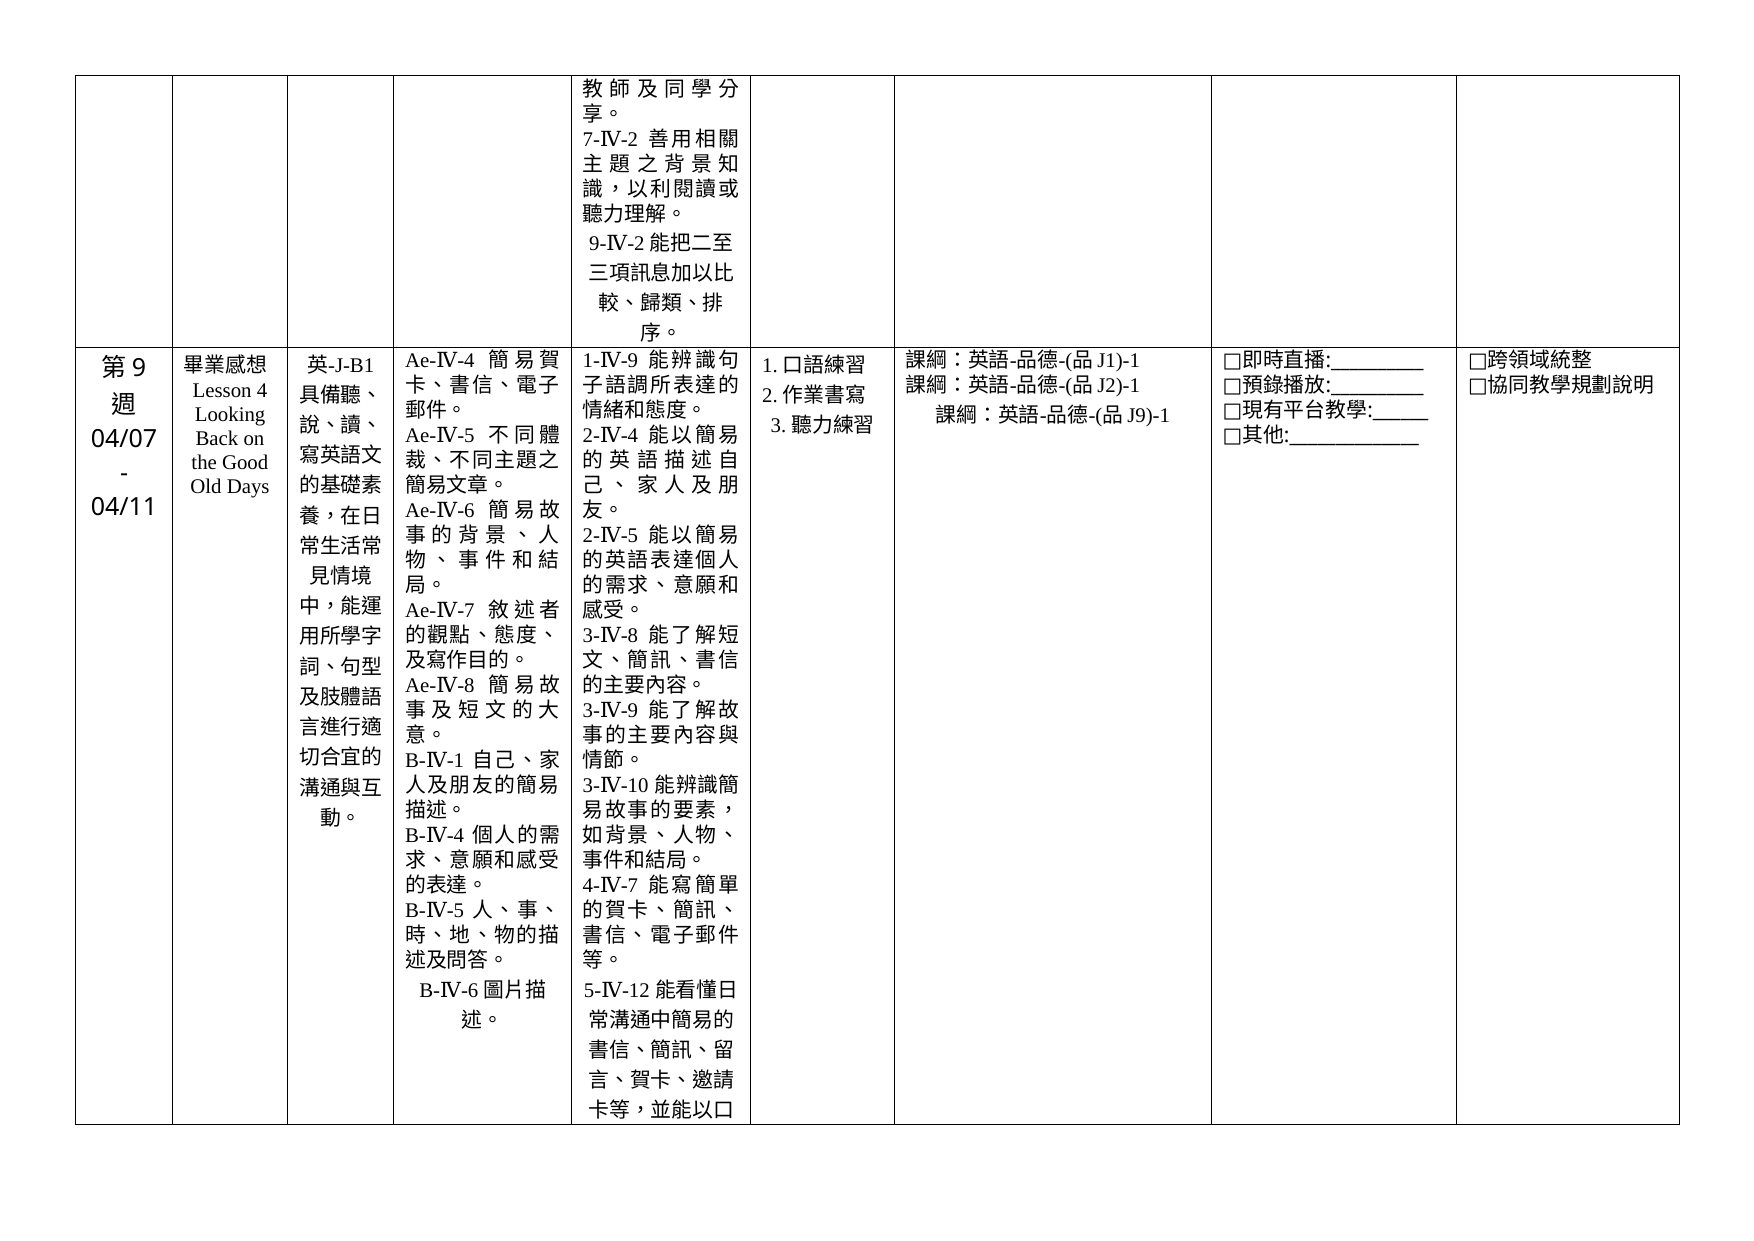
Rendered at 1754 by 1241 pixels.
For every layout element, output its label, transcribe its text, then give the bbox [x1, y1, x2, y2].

table_cell [1212, 76, 1456, 347]
table_cell [288, 76, 393, 347]
table_cell 英-J-B1 具備聽、說、讀、寫英語文的基礎素養，在日常生活常見情境中，能運用所學字詞、句型及肢體語言進行適切合宜的溝通與互動。 [288, 348, 393, 1124]
table_cell [76, 76, 172, 347]
table_cell 教師及同學分享。 7-Ⅳ-2 善用相關主題之背景知識，以利閱讀或聽力理解。 9-Ⅳ-2 能把二至三項訊息加以比較、歸類、排序。 [572, 76, 750, 347]
table_cell 第9週 04/07-04/11 [76, 348, 172, 1124]
table_cell [751, 76, 894, 347]
table_cell 畢業感想 Lesson 4 Looking Back on the Good Old Days [173, 348, 287, 1124]
table_cell 課綱：英語-品德-(品J1)-1 課綱：英語-品德-(品J2)-1 課綱：英語-品德-(品J9)-1 [895, 348, 1211, 1124]
table_cell Ae-Ⅳ-4 簡易賀卡、書信、電子郵件。 Ae-Ⅳ-5 不同體裁、不同主題之簡易文章。 Ae-Ⅳ-6 簡易故事的背景、人物、事件和結局。 Ae-Ⅳ-7 敘述者的觀點、態度、及寫作目的。 Ae-Ⅳ-8 簡易故事及短文的大意。 B-Ⅳ-1 自己、家人及朋友的簡易描述。 B-Ⅳ-4 個人的需求、意願和感受的表達。 B-Ⅳ-5 人、事、時、地、物的描述及問答。 B-Ⅳ-6 圖片描述。 [394, 348, 571, 1124]
table_cell [1457, 76, 1679, 347]
table_cell [173, 76, 287, 347]
table_cell [394, 76, 571, 347]
table_cell 1. 口語練習 2. 作業書寫 3. 聽力練習 [751, 348, 894, 1124]
table_cell □跨領域統整 □協同教學規劃說明 [1457, 348, 1679, 1124]
table_cell 1-Ⅳ-9 能辨識句子語調所表達的情緒和態度。 2-Ⅳ-4 能以簡易的英語描述自己、家人及朋友。 2-Ⅳ-5 能以簡易的英語表達個人的需求、意願和感受。 3-Ⅳ-8 能了解短文、簡訊、書信的主要內容。 3-Ⅳ-9 能了解故事的主要內容與情節。 3-Ⅳ-10 能辨識簡易故事的要素，如背景、人物、事件和結局。 4-Ⅳ-7 能寫簡單的賀卡、簡訊、書信、電子郵件等。 5-Ⅳ-12 能看懂日常溝通中簡易的書信、簡訊、留言、賀卡、邀請卡等，並能以口 [572, 348, 750, 1124]
table_cell □即時直播:__________ □預錄播放:__________ □現有平台教學:______ □其他:______________ [1212, 348, 1456, 1124]
table_cell [895, 76, 1211, 347]
